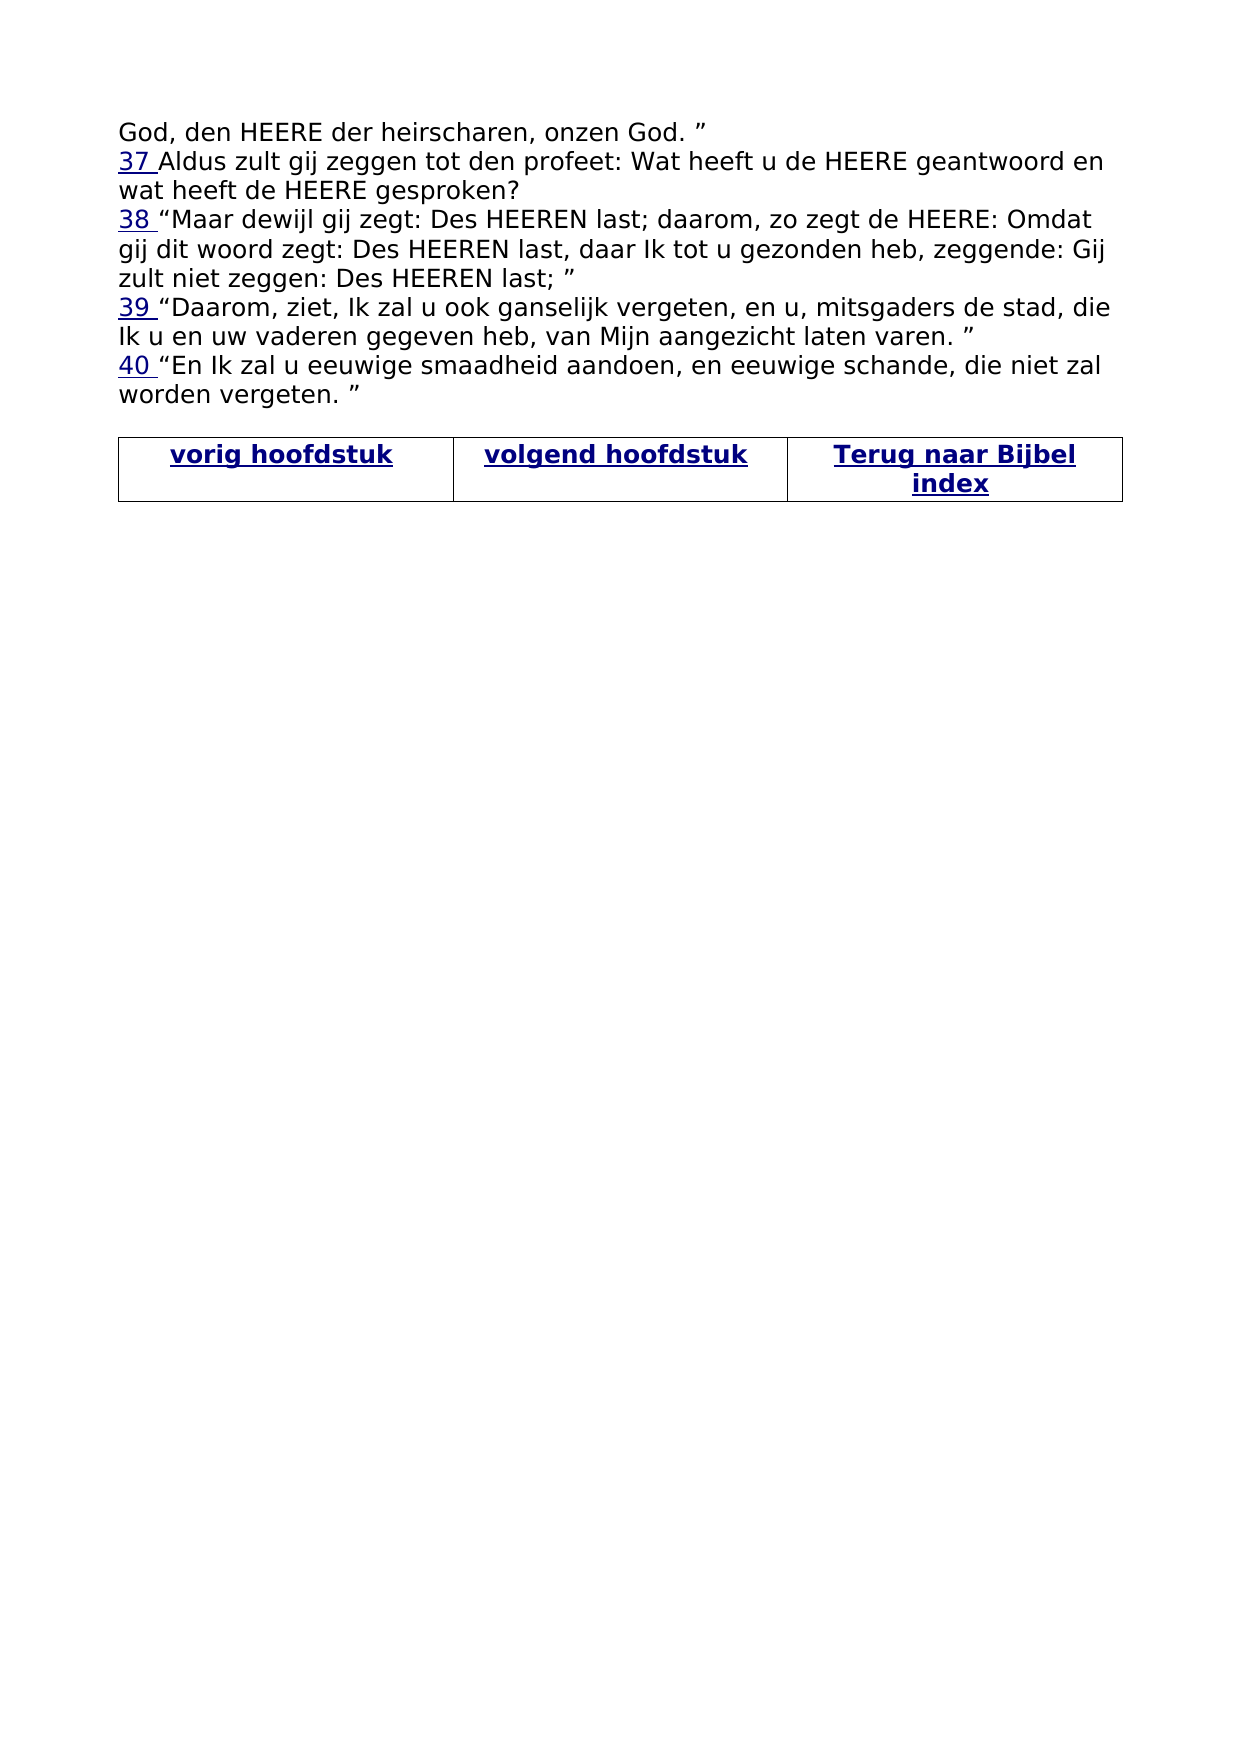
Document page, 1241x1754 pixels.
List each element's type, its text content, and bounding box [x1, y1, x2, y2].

table_header Terug naar Bijbel index [788, 438, 1122, 501]
table_header volgend hoofdstuk [454, 438, 787, 501]
text God, den HEERE der heirscharen, onzen God. ” 37 Aldus zult gij zeggen tot den profeet: Wat heeft u de HEERE geantwoord en wat heeft de HEERE gesproken? 38 “Maar dewijl gij zegt: Des HEEREN last; daarom, zo zegt de HEERE: Omdat gij dit woord zegt: Des HEEREN last, daar Ik tot u gezonden heb, zeggende: Gij zult niet zeggen: Des HEEREN last; ” 39 “Daarom, ziet, Ik zal u ook ganselijk vergeten, en u, mitsgaders de stad, die Ik u en uw vaderen gegeven heb, van Mijn aangezicht laten varen. ” 40 “En Ik zal u eeuwige smaadheid aandoen, en eeuwige schande, die niet zal worden vergeten. ” [118, 118, 1122, 410]
table_header vorig hoofdstuk [119, 438, 453, 501]
